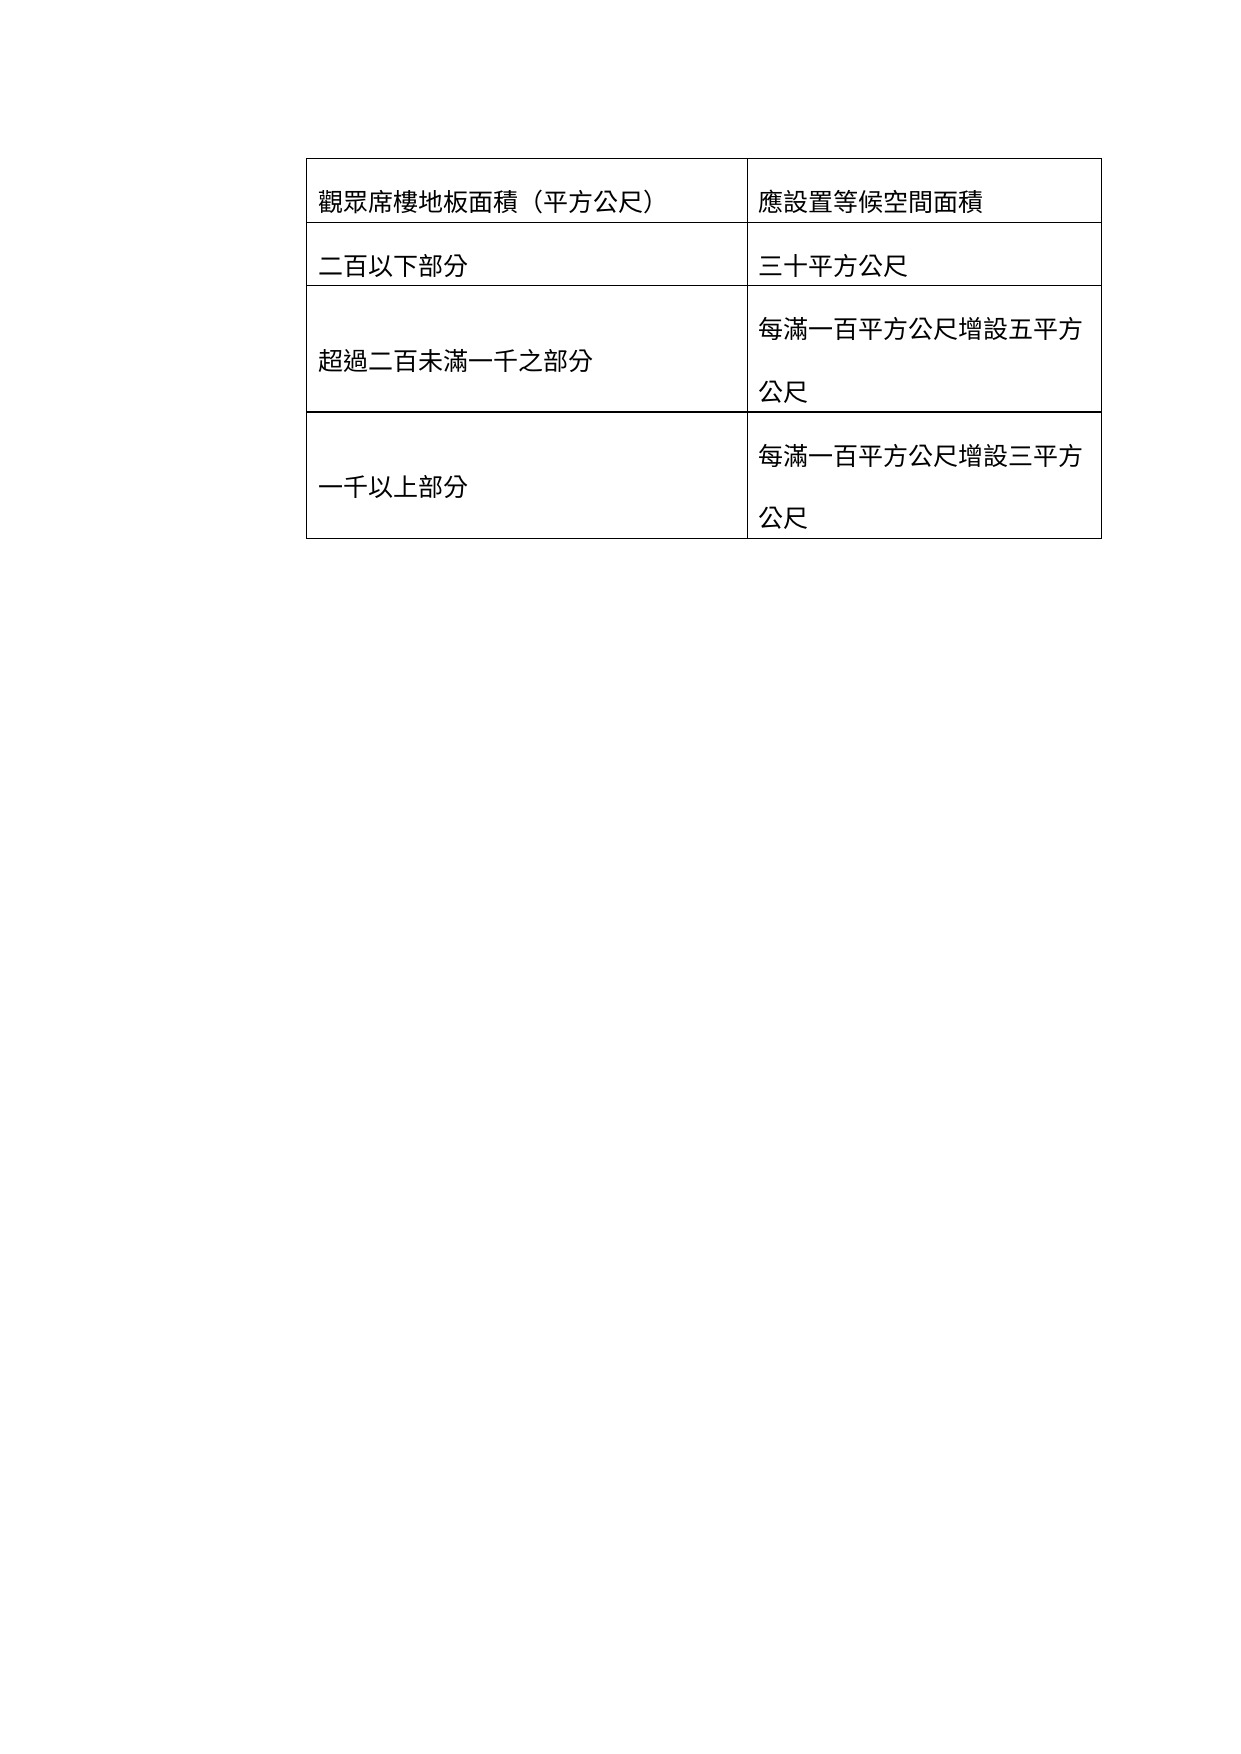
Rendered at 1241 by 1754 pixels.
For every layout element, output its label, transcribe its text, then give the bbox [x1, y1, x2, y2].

table_cell 二百以下部分 [307, 223, 747, 285]
table_header 應設置等候空間面積 [748, 159, 1101, 222]
table_cell 超過二百未滿一千之部分 [307, 286, 747, 411]
table_cell 三十平方公尺 [748, 223, 1101, 285]
table_header 觀眾席樓地板面積（平方公尺） [307, 159, 747, 222]
table_cell 每滿一百平方公尺增設五平方公尺 [748, 286, 1101, 411]
table_cell 每滿一百平方公尺增設三平方公尺 [748, 413, 1101, 537]
table_cell 一千以上部分 [307, 413, 747, 537]
